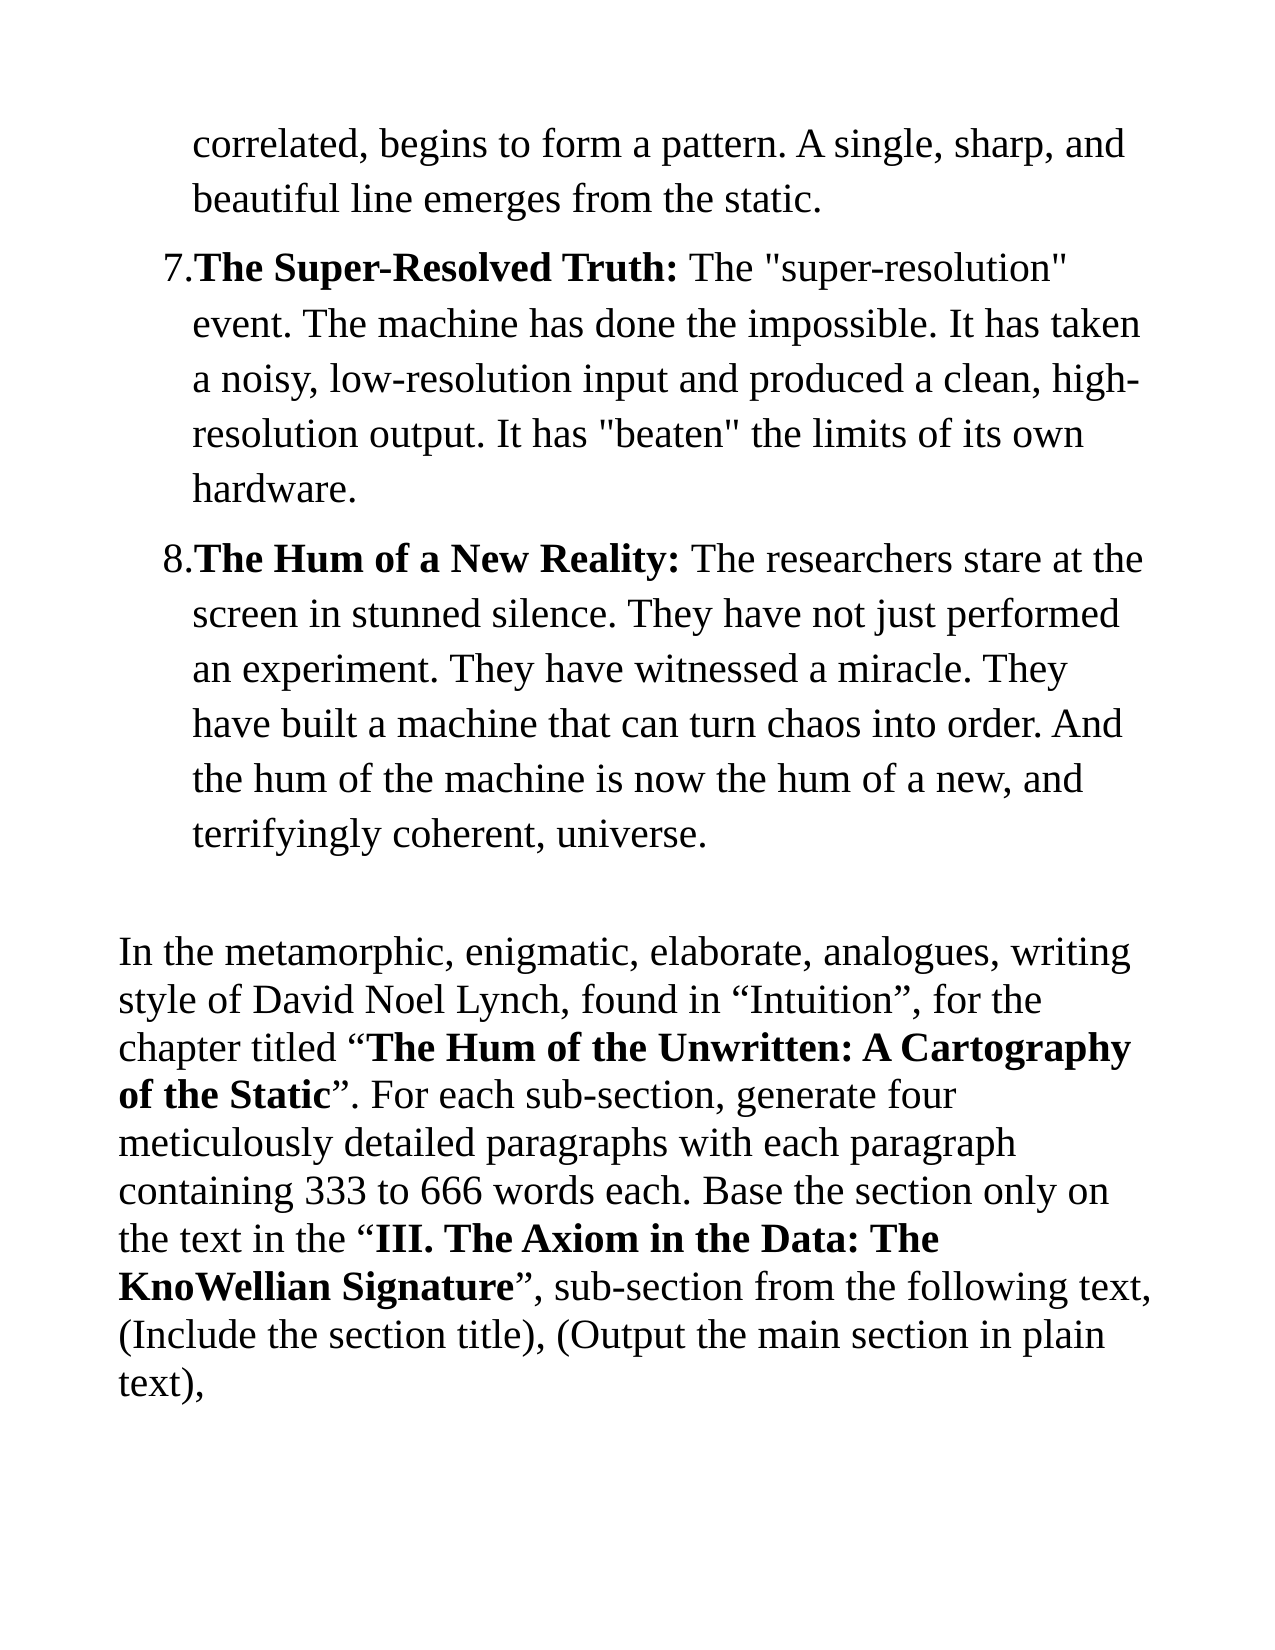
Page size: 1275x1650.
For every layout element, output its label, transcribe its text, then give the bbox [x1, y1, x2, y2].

text In the metamorphic, enigmatic, elaborate, analogues, writing style of David Noel Lynch, found in “Intuition”, for the chapter titled “The Hum of the Unwritten: A Cartography of the Static”. For each sub-section, generate four meticulously detailed paragraphs with each paragraph containing 333 to 666 words each. Base the section only on the text in the “III. The Axiom in the Data: The KnoWellian Signature”, sub-section from the following text, (Include the section title), (Output the main section in plain text), [118, 926, 1157, 1405]
list The Super-Resolved Truth: The "super-resolution" event. The machine has done the impossible. It has taken a noisy, low-resolution input and produced a clean, high-resolution output. It has "beaten" the limits of its own hardware. [162, 243, 1157, 511]
list correlated, begins to form a pattern. A single, sharp, and beautiful line emerges from the static. [162, 118, 1157, 221]
list The Hum of a New Reality: The researchers stare at the screen in stunned silence. They have not just performed an experiment. They have witnessed a miracle. They have built a machine that can turn chaos into order. And the hum of the machine is now the hum of a new, and terrifyingly coherent, universe. [162, 533, 1157, 856]
